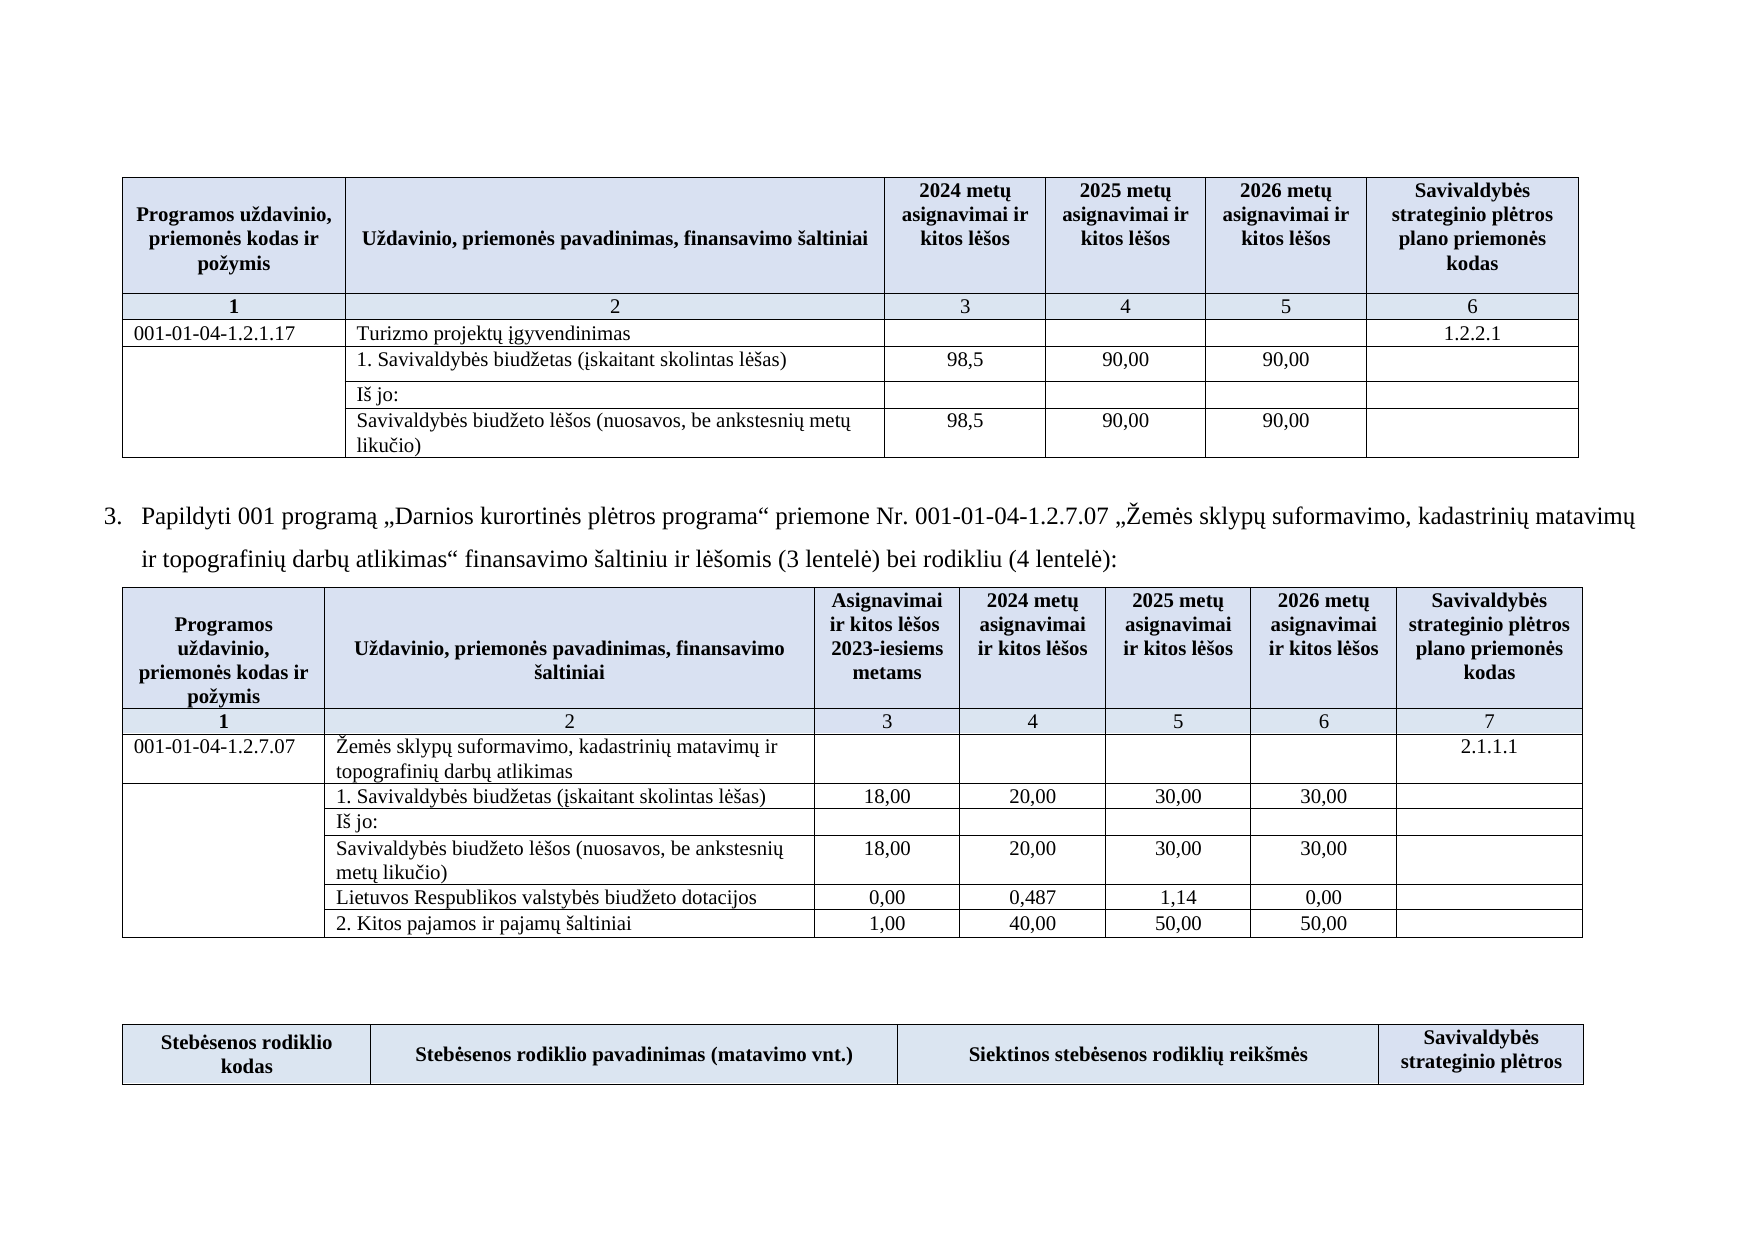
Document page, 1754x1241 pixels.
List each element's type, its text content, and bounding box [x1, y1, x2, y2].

table_cell Iš jo: [346, 382, 884, 407]
table_cell 20,00 [960, 836, 1105, 884]
table_cell Savivaldybės biudžeto lėšos (nuosavos, be ankstesnių metų likučio) [325, 836, 814, 884]
table_cell 2.1.1.1 [1397, 735, 1582, 783]
table_cell [1367, 347, 1578, 381]
table_cell 90,00 [1206, 347, 1366, 381]
table_cell 1.2.2.1 [1367, 320, 1578, 346]
table_header Savivaldybės strateginio plėtros plano priemonės kodas [1367, 178, 1578, 293]
table_cell [1106, 809, 1250, 835]
table_cell 90,00 [1046, 409, 1205, 457]
table_cell 2 [325, 709, 814, 733]
table_header 2025 metų asignavimai ir kitos lėšos [1106, 588, 1250, 708]
table_cell [885, 320, 1045, 346]
table_cell 30,00 [1106, 784, 1250, 808]
table_cell Savivaldybės biudžeto lėšos (nuosavos, be ankstesnių metų likučio) [346, 409, 884, 457]
table_cell 50,00 [1251, 910, 1396, 937]
table_header Savivaldybės strateginio plėtros plano priemonės kodas [1397, 588, 1582, 708]
table_cell [1367, 409, 1578, 457]
table_cell Iš jo: [325, 809, 814, 835]
table_cell 4 [960, 709, 1105, 733]
table_cell [1206, 320, 1366, 346]
table_header 2026 metų asignavimai ir kitos lėšos [1251, 588, 1396, 708]
table_cell 001-01-04-1.2.1.17 [123, 320, 345, 346]
table_cell 1 [123, 709, 324, 733]
table_cell 0,487 [960, 885, 1105, 909]
table_cell [1397, 836, 1582, 884]
table_cell 1,00 [815, 910, 959, 937]
table_cell 98,5 [885, 409, 1045, 457]
table_cell 50,00 [1106, 910, 1250, 937]
table_cell 5 [1106, 709, 1250, 733]
table_cell [1397, 910, 1582, 937]
table_header 2026 metų asignavimai ir kitos lėšos [1206, 178, 1366, 293]
table_header 2024 metų asignavimai ir kitos lėšos [960, 588, 1105, 708]
table_cell 1. Savivaldybės biudžetas (įskaitant skolintas lėšas) [325, 784, 814, 808]
table_cell [1251, 809, 1396, 835]
table_cell 18,00 [815, 836, 959, 884]
table_cell 98,5 [885, 347, 1045, 381]
table_header Uždavinio, priemonės pavadinimas, finansavimo šaltiniai [346, 178, 884, 293]
table_cell 4 [1046, 294, 1205, 319]
table_cell [1251, 735, 1396, 783]
table_cell 40,00 [960, 910, 1105, 937]
table_cell 6 [1367, 294, 1578, 319]
table_cell 30,00 [1251, 836, 1396, 884]
table_header Asignavimai ir kitos lėšos 2023-iesiems metams [815, 588, 959, 708]
table_cell [815, 809, 959, 835]
table_cell 3 [815, 709, 959, 733]
table_header Savivaldybės strateginio plėtros [1379, 1025, 1583, 1083]
table_header 2024 metų asignavimai ir kitos lėšos [885, 178, 1045, 293]
table_cell [1367, 382, 1578, 407]
table_cell [1397, 784, 1582, 808]
table_cell 90,00 [1206, 409, 1366, 457]
table_cell 7 [1397, 709, 1582, 733]
table_cell Žemės sklypų suformavimo, kadastrinių matavimų ir topografinių darbų atlikimas [325, 735, 814, 783]
table_header Uždavinio, priemonės pavadinimas, finansavimo šaltiniai [325, 588, 814, 708]
table_cell [960, 809, 1105, 835]
table_cell 1. Savivaldybės biudžetas (įskaitant skolintas lėšas) [346, 347, 884, 381]
table_cell [885, 382, 1045, 407]
table_cell [1397, 809, 1582, 835]
table_cell [1046, 382, 1205, 407]
table_header Stebėsenos rodiklio kodas [123, 1025, 370, 1083]
table_cell 1,14 [1106, 885, 1250, 909]
table_cell [1106, 735, 1250, 783]
table_cell 0,00 [815, 885, 959, 909]
table_header Programos uždavinio, priemonės kodas ir požymis [123, 178, 345, 293]
table_header Siektinos stebėsenos rodiklių reikšmės [898, 1025, 1378, 1083]
table_cell 18,00 [815, 784, 959, 808]
table_cell 6 [1251, 709, 1396, 733]
table_cell 5 [1206, 294, 1366, 319]
table_cell Turizmo projektų įgyvendinimas [346, 320, 884, 346]
table_cell 2. Kitos pajamos ir pajamų šaltiniai [325, 910, 814, 937]
table_cell 3 [885, 294, 1045, 319]
table_header Stebėsenos rodiklio pavadinimas (matavimo vnt.) [371, 1025, 897, 1083]
table_cell [815, 735, 959, 783]
table_cell [1397, 885, 1582, 909]
table_cell [960, 735, 1105, 783]
text 3. Papildyti 001 programą „Darnios kurortinės plėtros programa“ priemone Nr. 001-01-04-1.2.7.07 „Žemės sklypų suformavimo, kadastrinių matavimų ir topografinių darbų atlikimas“ finansavimo šaltiniu ir lėšomis (3 lentelė) bei rodikliu (4 lentelė): [103, 501, 1636, 573]
table_header 2025 metų asignavimai ir kitos lėšos [1046, 178, 1205, 293]
table_cell 90,00 [1046, 347, 1205, 381]
table_header Programos uždavinio, priemonės kodas ir požymis [123, 588, 324, 708]
table_cell 30,00 [1106, 836, 1250, 884]
table_cell 20,00 [960, 784, 1105, 808]
table_cell 2 [346, 294, 884, 319]
table_cell 001-01-04-1.2.7.07 [123, 735, 324, 783]
table_cell [1206, 382, 1366, 407]
table_cell [123, 347, 345, 457]
table_cell 30,00 [1251, 784, 1396, 808]
table_cell [123, 784, 324, 937]
table_cell 0,00 [1251, 885, 1396, 909]
table_cell [1046, 320, 1205, 346]
table_cell 1 [123, 294, 345, 319]
table_cell Lietuvos Respublikos valstybės biudžeto dotacijos [325, 885, 814, 909]
